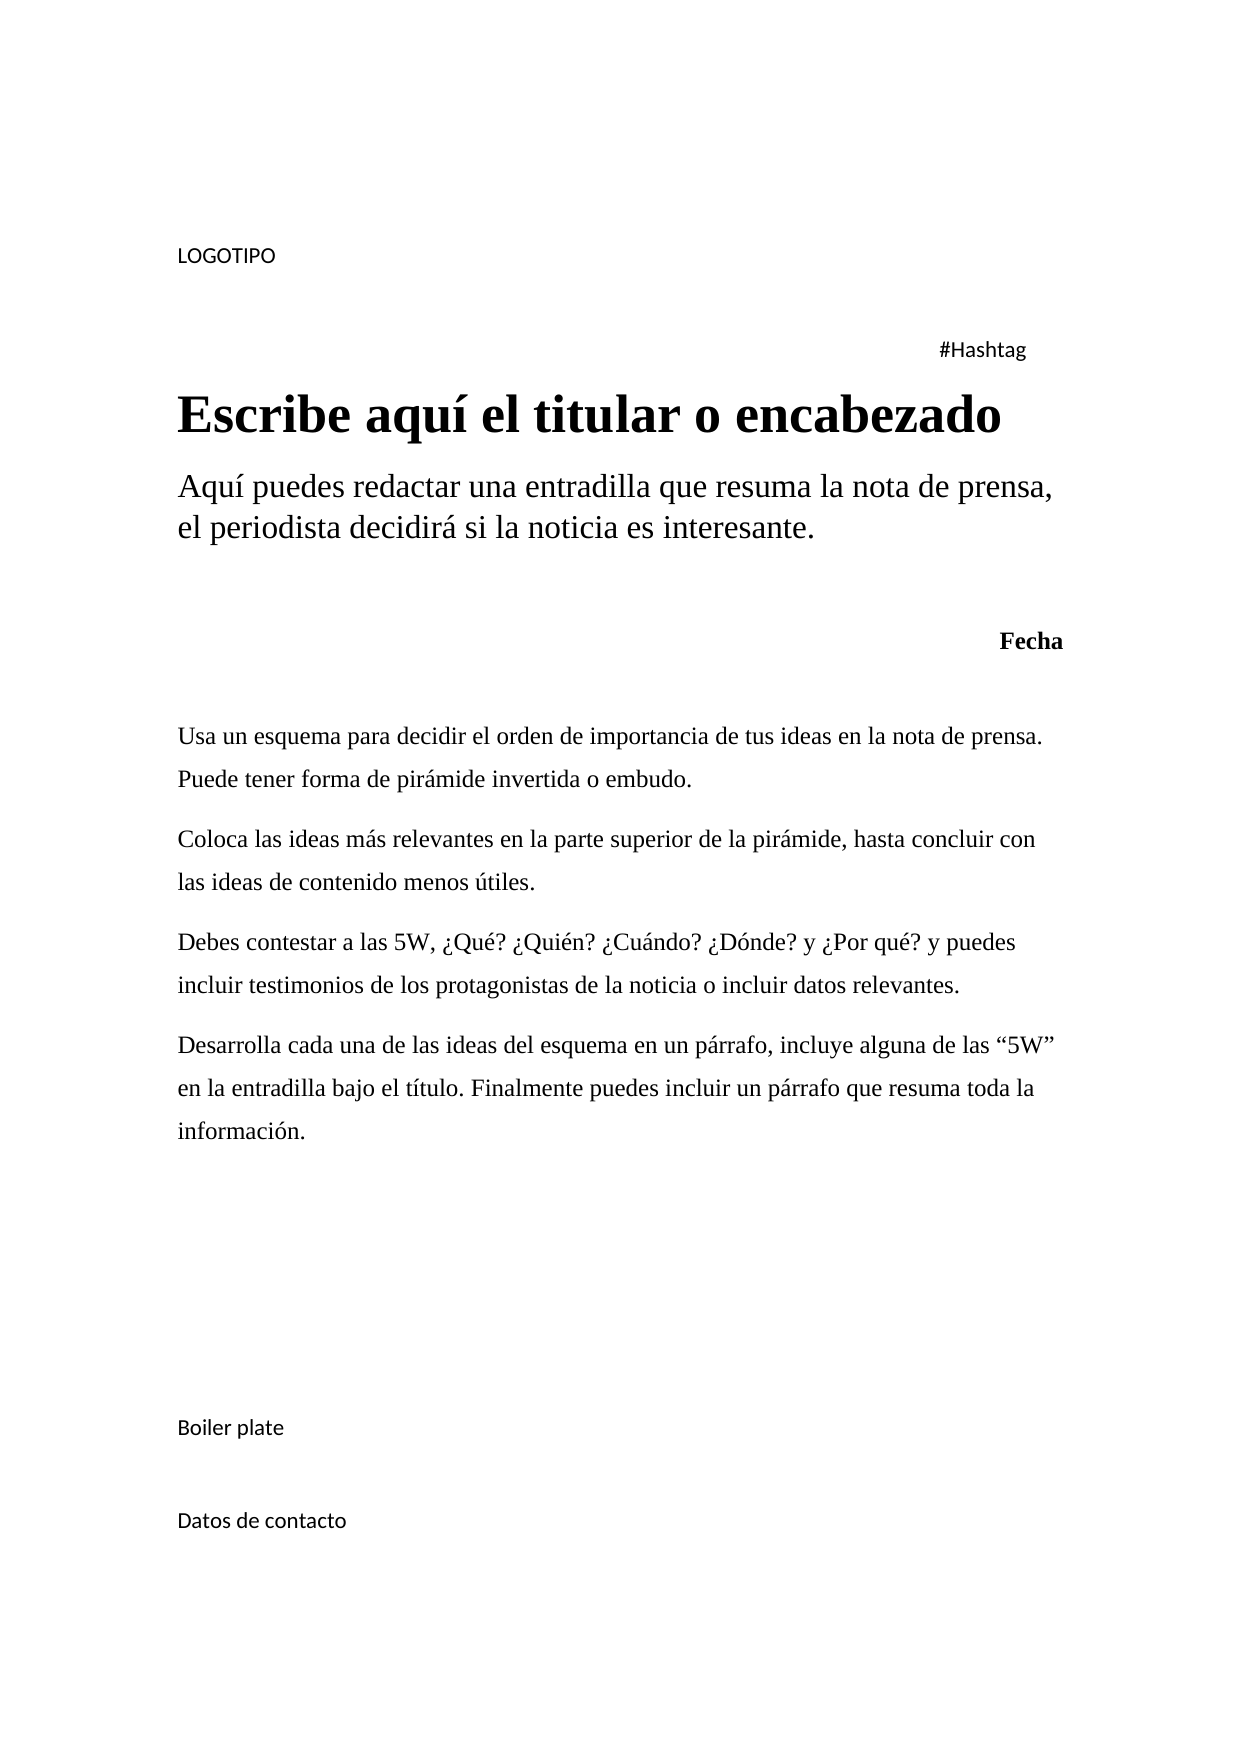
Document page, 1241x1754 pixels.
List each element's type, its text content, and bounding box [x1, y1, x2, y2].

text LOGOTIPO [177, 241, 1063, 269]
text Aquí puedes redactar una entradilla que resuma la nota de prensa, el periodista decidirá si la noticia es interesante. [177, 466, 1063, 546]
text Datos de contacto [177, 1507, 1063, 1535]
text Fecha [177, 626, 1063, 654]
text Desarrolla cada una de las ideas del esquema en un párrafo, incluye alguna de las “5W” en la entradilla bajo el título. Finalmente puedes incluir un párrafo que resuma toda la información. [177, 1030, 1063, 1145]
text #Hashtag [177, 335, 1063, 363]
text Escribe aquí el titular o encabezado [177, 382, 1063, 444]
text Coloca las ideas más relevantes en la parte superior de la pirámide, hasta concluir con las ideas de contenido menos útiles. [177, 824, 1063, 896]
text Debes contestar a las 5W, ¿Qué? ¿Quién? ¿Cuándo? ¿Dónde? y ¿Por qué? y puedes incluir testimonios de los protagonistas de la noticia o incluir datos relevantes. [177, 927, 1063, 999]
text Usa un esquema para decidir el orden de importancia de tus ideas en la nota de prensa. Puede tener forma de pirámide invertida o embudo. [177, 721, 1063, 793]
text Boiler plate [177, 1413, 1063, 1441]
